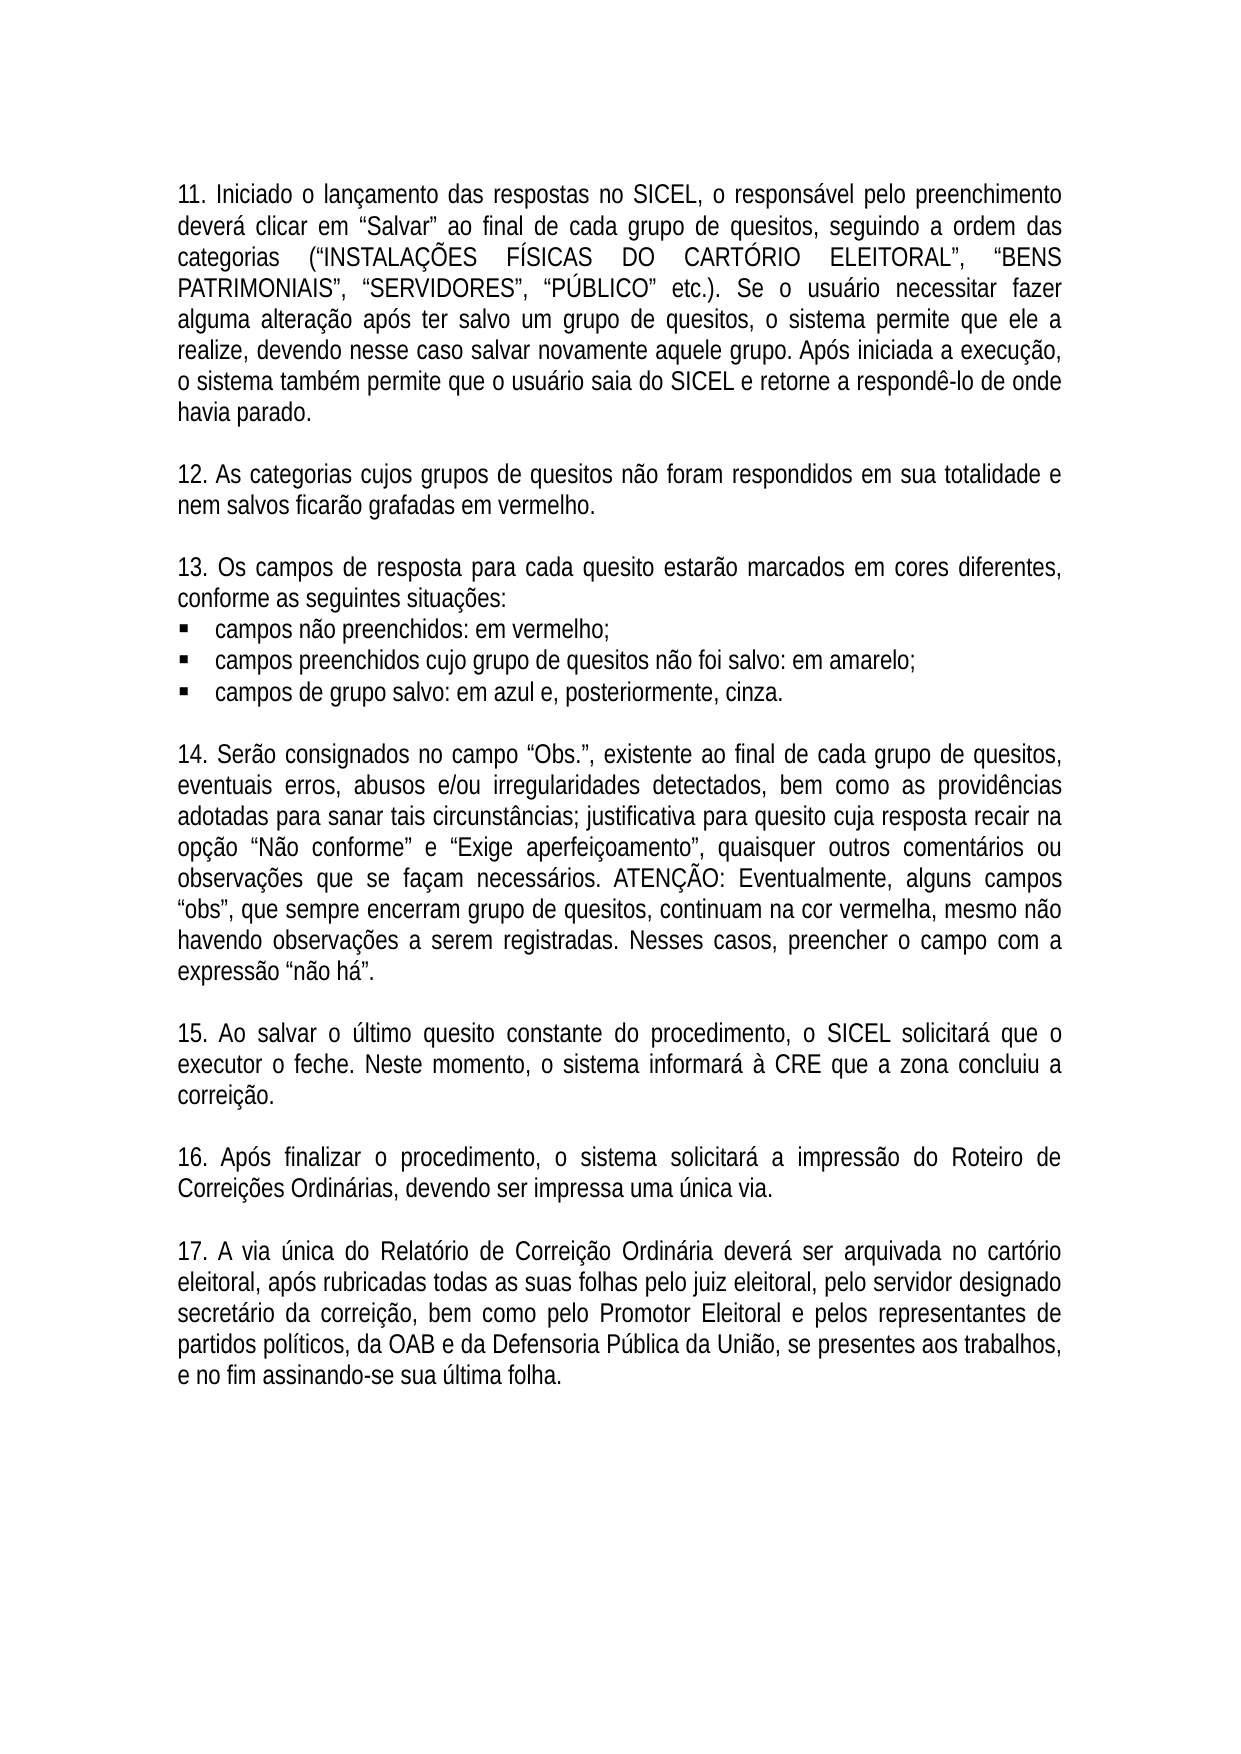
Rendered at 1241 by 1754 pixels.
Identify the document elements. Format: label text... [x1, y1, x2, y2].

text 12. As categorias cujos grupos de quesitos não foram respondidos em sua totalidade e nem salvos ficarão grafadas em vermelho. [177, 458, 1063, 520]
list campos de grupo salvo: em azul e, posteriormente, cinza. [177, 676, 1063, 707]
text 15. Ao salvar o último quesito constante do procedimento, o SICEL solicitará que o executor o feche. Neste momento, o sistema informará à CRE que a zona concluiu a correição. [177, 1017, 1063, 1111]
list campos não preenchidos: em vermelho; [177, 613, 1063, 644]
text 13. Os campos de resposta para cada quesito estarão marcados em cores diferentes, conforme as seguintes situações: [177, 551, 1063, 613]
text 16. Após finalizar o procedimento, o sistema solicitará a impressão do Roteiro de Correições Ordinárias, devendo ser impressa uma única via. [177, 1142, 1063, 1204]
list campos preenchidos cujo grupo de quesitos não foi salvo: em amarelo; [177, 644, 1063, 676]
text 14. Serão consignados no campo “Obs.”, existente ao final de cada grupo de quesitos, eventuais erros, abusos e/ou irregularidades detectados, bem como as providências adotadas para sanar tais circunstâncias; justificativa para quesito cuja resposta recair na opção “Não conforme” e “Exige aperfeiçoamento”, quaisquer outros comentários ou observações que se façam necessários. ATENÇÃO: Eventualmente, alguns campos “obs”, que sempre encerram grupo de quesitos, continuam na cor vermelha, mesmo não havendo observações a serem registradas. Nesses casos, preencher o campo com a expressão “não há”. [177, 738, 1063, 986]
text 17. A via única do Relatório de Correição Ordinária deverá ser arquivada no cartório eleitoral, após rubricadas todas as suas folhas pelo juiz eleitoral, pelo servidor designado secretário da correição, bem como pelo Promotor Eleitoral e pelos representantes de partidos políticos, da OAB e da Defensoria Pública da União, se presentes aos trabalhos, e no fim assinando-se sua última folha. [177, 1235, 1063, 1390]
text 11. Iniciado o lançamento das respostas no SICEL, o responsável pelo preenchimento deverá clicar em “Salvar” ao final de cada grupo de quesitos, seguindo a ordem das categorias (“INSTALAÇÕES FÍSICAS DO CARTÓRIO ELEITORAL”, “BENS PATRIMONIAIS”, “SERVIDORES”, “PÚBLICO” etc.). Se o usuário necessitar fazer alguma alteração após ter salvo um grupo de quesitos, o sistema permite que ele a realize, devendo nesse caso salvar novamente aquele grupo. Após iniciada a execução, o sistema também permite que o usuário saia do SICEL e retorne a respondê-lo de onde havia parado. [177, 179, 1063, 427]
